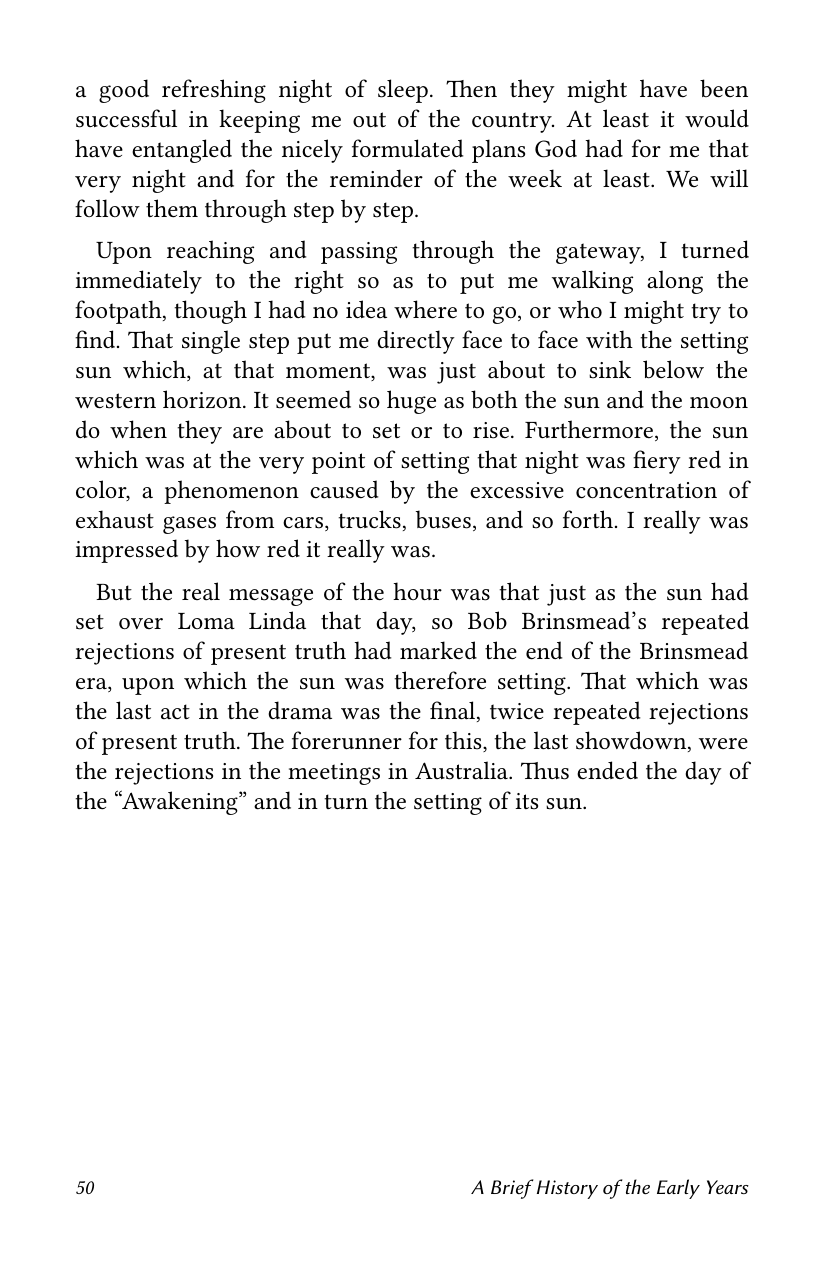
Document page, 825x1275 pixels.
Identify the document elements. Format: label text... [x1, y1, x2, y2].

text But the real message of the hour was that just as the sun had set over Loma Linda that day, so Bob Brinsmead’s repeated rejections of present truth had marked the end of the Brinsmead era, upon which the sun was therefore setting. That which was the last act in the drama was the final, twice repeated rejections of present truth. The forerunner for this, the last showdown, were the rejections in the meetings in Australia. Thus ended the day of the “Awakening” and in turn the setting of its sun. [75, 577, 750, 815]
text a good refreshing night of sleep. Then they might have been successful in keeping me out of the country. At least it would have entangled the nicely formulated plans God had for me that very night and for the reminder of the week at least. We will follow them through step by step. [75, 75, 750, 223]
text Upon reaching and passing through the gateway, I turned immediately to the right so as to put me walking along the footpath, though I had no idea where to go, or who I might try to find. That single step put me directly face to face with the setting sun which, at that moment, was just about to sink below the western horizon. It seemed so huge as both the sun and the moon do when they are about to set or to rise. Furthermore, the sun which was at the very point of setting that night was fiery red in color, a phenomenon caused by the excessive concentration of exhaust gases from cars, trucks, buses, and so forth. I really was impressed by how red it really was. [75, 237, 750, 564]
